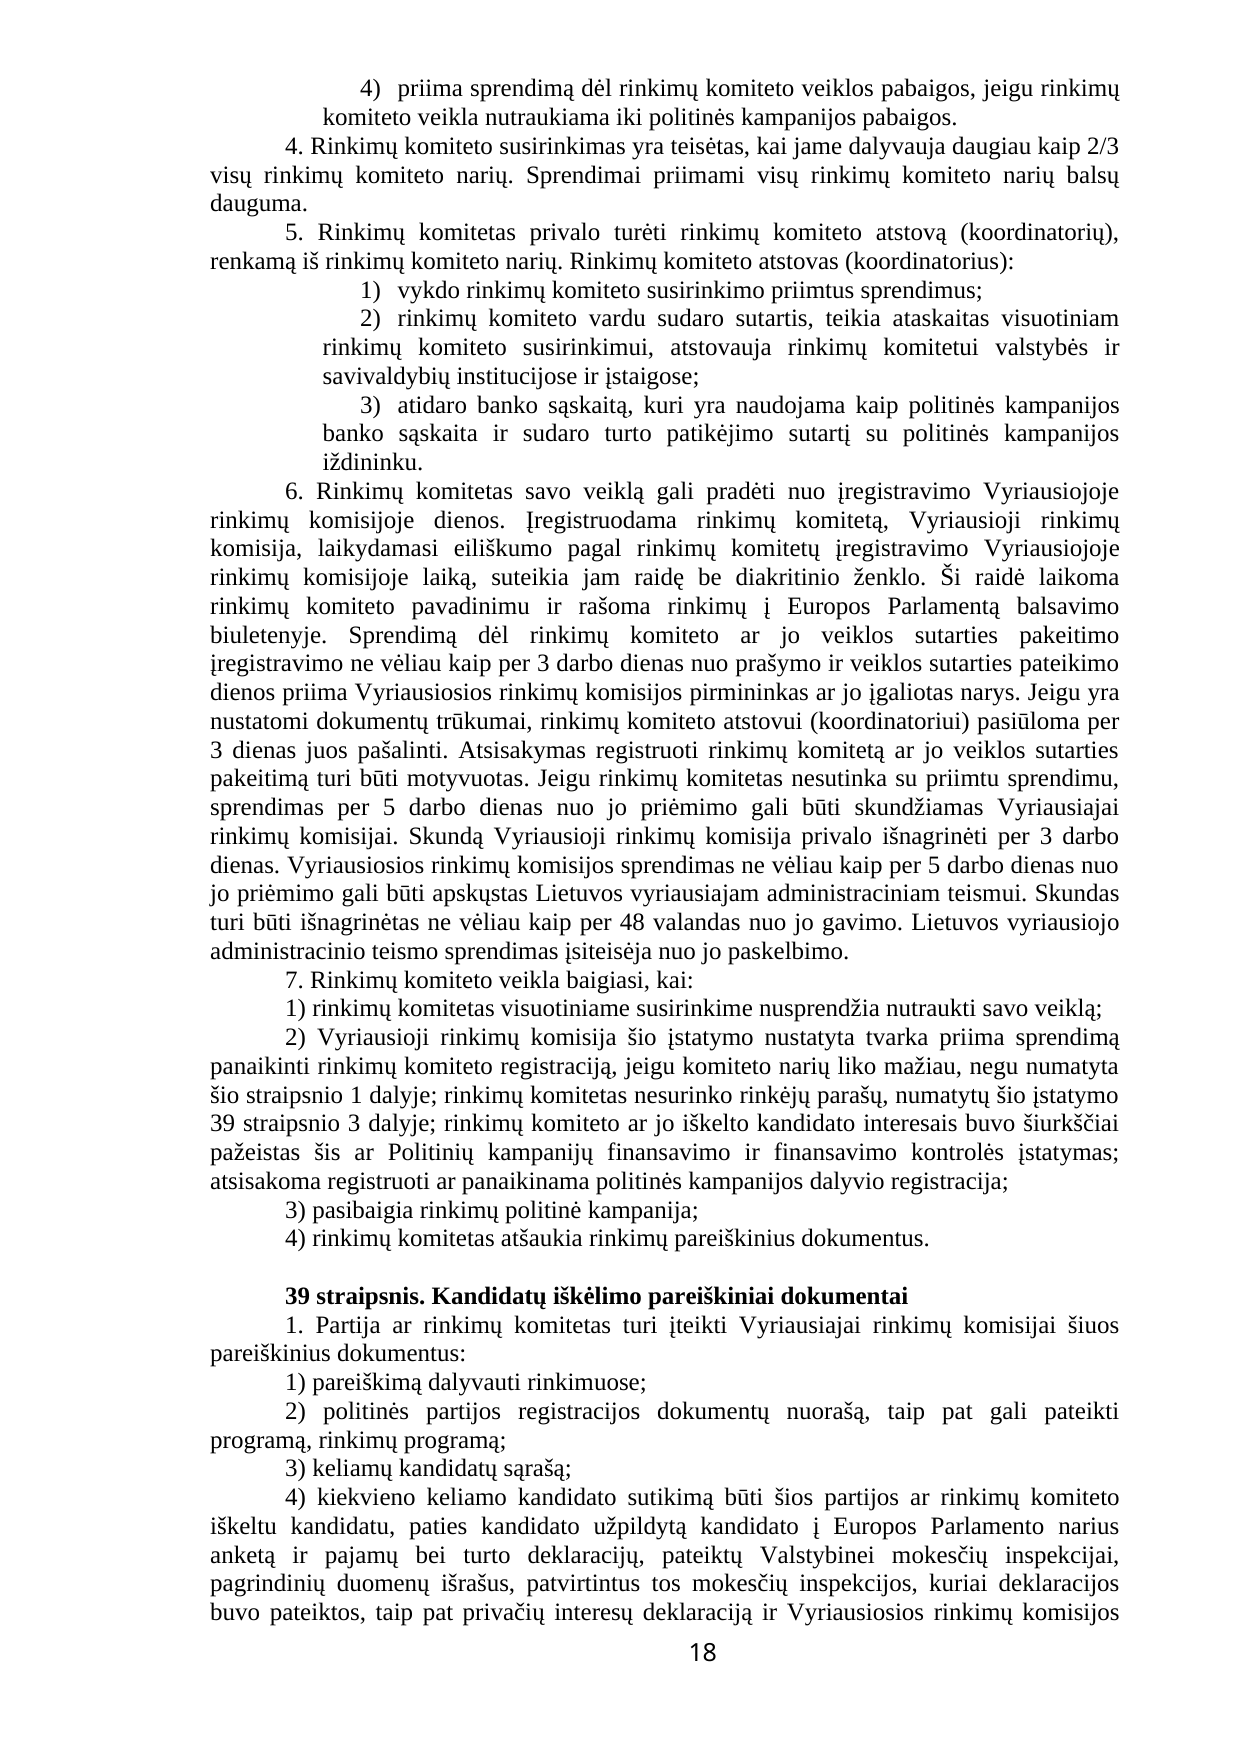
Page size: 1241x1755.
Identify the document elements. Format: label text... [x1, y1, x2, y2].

list rinkimų komiteto vardu sudaro sutartis, teikia ataskaitas visuotiniam rinkimų komiteto susirinkimui, atstovauja rinkimų komitetui valstybės ir savivaldybių institucijose ir įstaigose; [285, 303, 1120, 390]
text 1) pareiškimą dalyvauti rinkimuose; [210, 1367, 1120, 1396]
text 1) rinkimų komitetas visuotiniame susirinkime nusprendžia nutraukti savo veiklą; [210, 993, 1120, 1022]
list priima sprendimą dėl rinkimų komiteto veiklos pabaigos, jeigu rinkimų komiteto veikla nutraukiama iki politinės kampanijos pabaigos. [285, 73, 1120, 131]
text 4) rinkimų komitetas atšaukia rinkimų pareiškinius dokumentus. [210, 1223, 1120, 1252]
text 7. Rinkimų komiteto veikla baigiasi, kai: [210, 965, 1120, 993]
text 6. Rinkimų komitetas savo veiklą gali pradėti nuo įregistravimo Vyriausiojoje rinkimų komisijoje dienos. Įregistruodama rinkimų komitetą, Vyriausioji rinkimų komisija, laikydamasi eiliškumo pagal rinkimų komitetų įregistravimo Vyriausiojoje rinkimų komisijoje laiką, suteikia jam raidę be diakritinio ženklo. Ši raidė laikoma rinkimų komiteto pavadinimu ir rašoma rinkimų į Europos Parlamentą balsavimo biuletenyje. Sprendimą dėl rinkimų komiteto ar jo veiklos sutarties pakeitimo įregistravimo ne vėliau kaip per 3 darbo dienas nuo prašymo ir veiklos sutarties pateikimo dienos priima Vyriausiosios rinkimų komisijos pirmininkas ar jo įgaliotas narys. Jeigu yra nustatomi dokumentų trūkumai, rinkimų komiteto atstovui (koordinatoriui) pasiūloma per 3 dienas juos pašalinti. Atsisakymas registruoti rinkimų komitetą ar jo veiklos sutarties pakeitimą turi būti motyvuotas. Jeigu rinkimų komitetas nesutinka su priimtu sprendimu, sprendimas per 5 darbo dienas nuo jo priėmimo gali būti skundžiamas Vyriausiajai rinkimų komisijai. Skundą Vyriausioji rinkimų komisija privalo išnagrinėti per 3 darbo dienas. Vyriausiosios rinkimų komisijos sprendimas ne vėliau kaip per 5 darbo dienas nuo jo priėmimo gali būti apskųstas Lietuvos vyriausiajam administraciniam teismui. Skundas turi būti išnagrinėtas ne vėliau kaip per 48 valandas nuo jo gavimo. Lietuvos vyriausiojo administracinio teismo sprendimas įsiteisėja nuo jo paskelbimo. [210, 476, 1120, 965]
list atidaro banko sąskaitą, kuri yra naudojama kaip politinės kampanijos banko sąskaita ir sudaro turto patikėjimo sutartį su politinės kampanijos iždininku. [285, 390, 1120, 476]
text 3) pasibaigia rinkimų politinė kampanija; [210, 1195, 1120, 1223]
text 39 straipsnis. Kandidatų iškėlimo pareiškiniai dokumentai [210, 1281, 1120, 1310]
text 4) kiekvieno keliamo kandidato sutikimą būti šios partijos ar rinkimų komiteto iškeltu kandidatu, paties kandidato užpildytą kandidato į Europos Parlamento narius anketą ir pajamų bei turto deklaracijų, pateiktų Valstybinei mokesčių inspekcijai, pagrindinių duomenų išrašus, patvirtintus tos mokesčių inspekcijos, kuriai deklaracijos buvo pateiktos, taip pat privačių interesų deklaraciją ir Vyriausiosios rinkimų komisijos [210, 1482, 1120, 1626]
text 1. Partija ar rinkimų komitetas turi įteikti Vyriausiajai rinkimų komisijai šiuos pareiškinius dokumentus: [210, 1310, 1120, 1367]
text 4. Rinkimų komiteto susirinkimas yra teisėtas, kai jame dalyvauja daugiau kaip 2/3 visų rinkimų komiteto narių. Sprendimai priimami visų rinkimų komiteto narių balsų dauguma. [210, 131, 1120, 217]
text 2) politinės partijos registracijos dokumentų nuorašą, taip pat gali pateikti programą, rinkimų programą; [210, 1396, 1120, 1453]
text 3) keliamų kandidatų sąrašą; [210, 1453, 1120, 1482]
text 5. Rinkimų komitetas privalo turėti rinkimų komiteto atstovą (koordinatorių), renkamą iš rinkimų komiteto narių. Rinkimų komiteto atstovas (koordinatorius): [210, 217, 1120, 275]
text 2) Vyriausioji rinkimų komisija šio įstatymo nustatyta tvarka priima sprendimą panaikinti rinkimų komiteto registraciją, jeigu komiteto narių liko mažiau, negu numatyta šio straipsnio 1 dalyje; rinkimų komitetas nesurinko rinkėjų parašų, numatytų šio įstatymo 39 straipsnio 3 dalyje; rinkimų komiteto ar jo iškelto kandidato interesais buvo šiurkščiai pažeistas šis ar Politinių kampanijų finansavimo ir finansavimo kontrolės įstatymas; atsisakoma registruoti ar panaikinama politinės kampanijos dalyvio registracija; [210, 1022, 1120, 1195]
list vykdo rinkimų komiteto susirinkimo priimtus sprendimus; [285, 275, 1120, 303]
